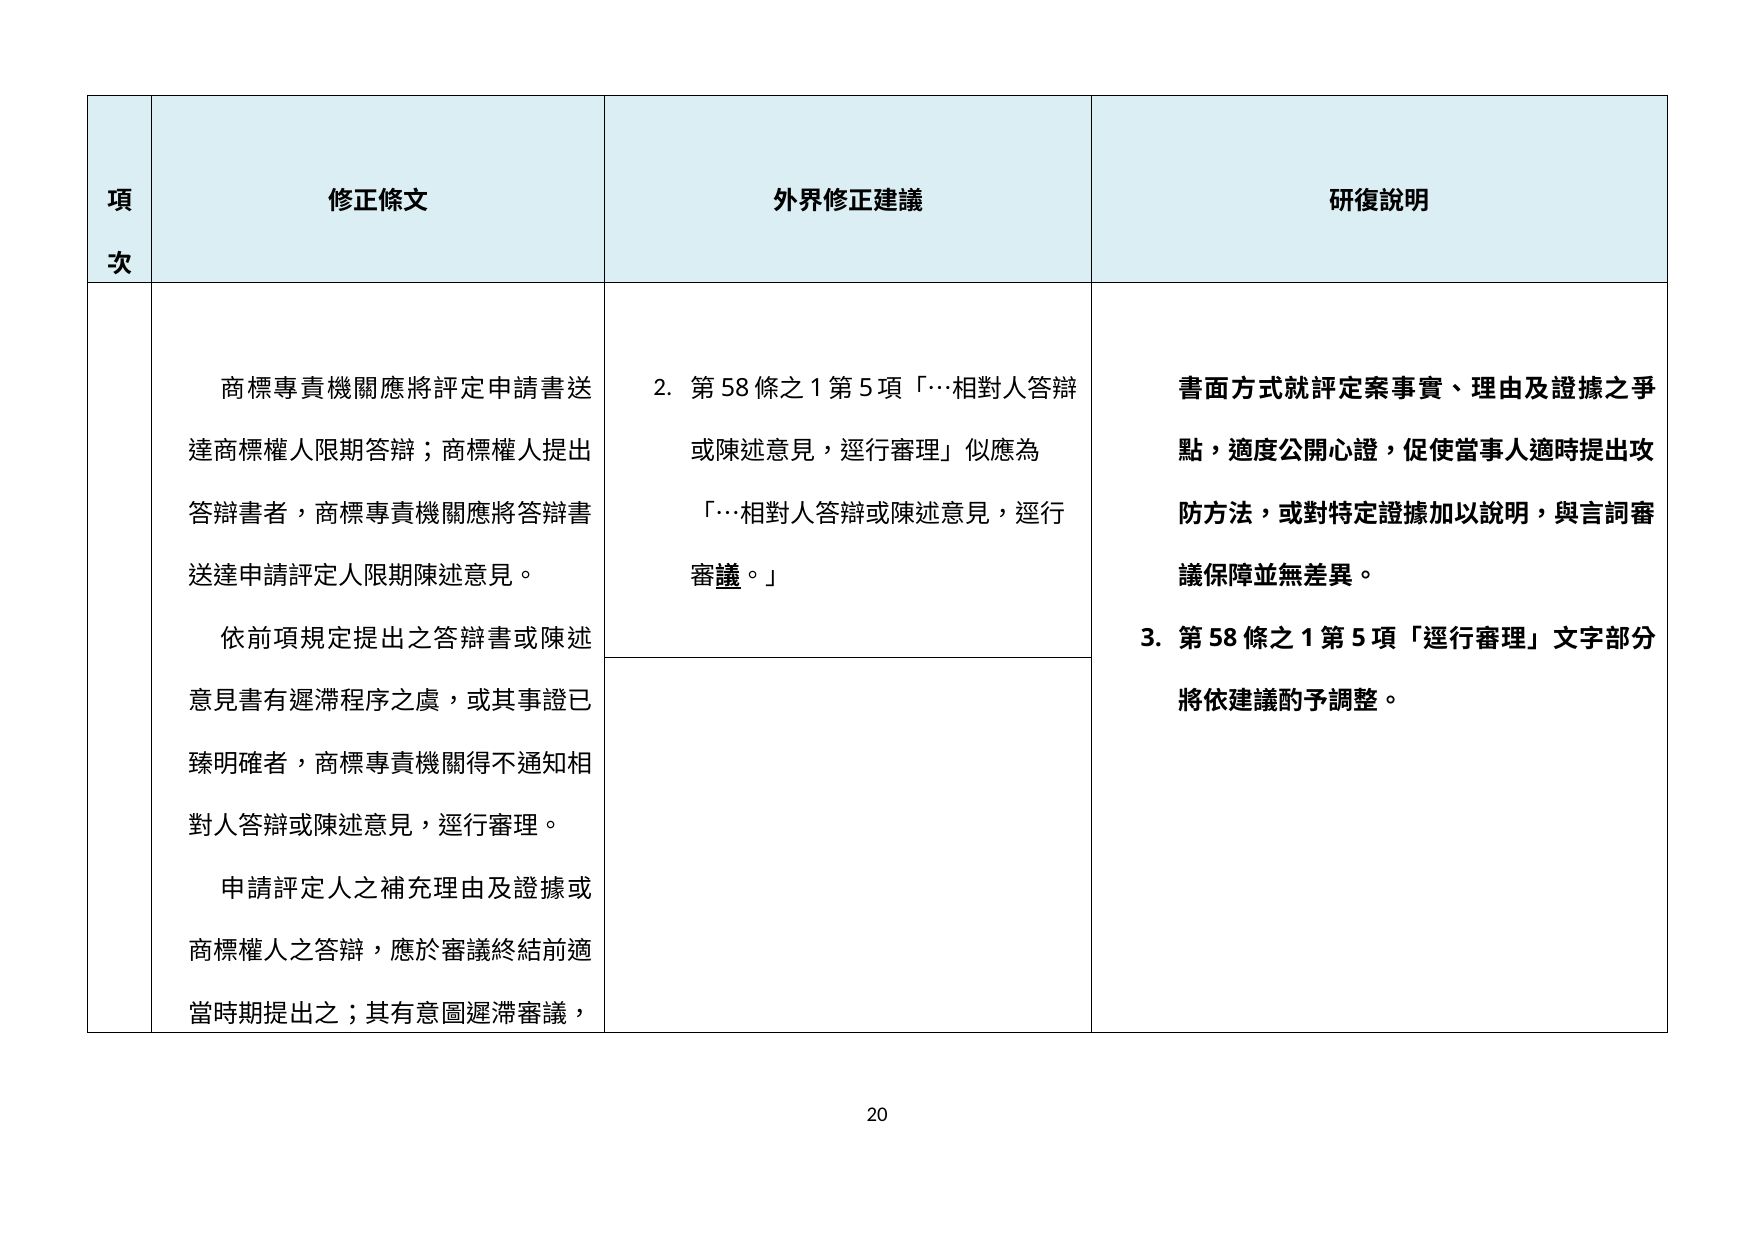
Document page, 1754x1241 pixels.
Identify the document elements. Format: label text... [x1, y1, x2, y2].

table_cell [88, 283, 151, 1032]
table_cell [605, 658, 1091, 1032]
table_header 研復說明 [1092, 96, 1667, 282]
table_header 項次 [88, 96, 151, 282]
table_cell 商標專責機關應將評定申請書送達商標權人限期答辯；商標權人提出答辯書者，商標專責機關應將答辯書送達申請評定人限期陳述意見。 依前項規定提出之答辯書或陳述意見書有遲滯程序之虞，或其事證已臻明確者，商標專責機關得不通知相對人答辯或陳述意見，逕行審理。 申請評定人之補充理由及證據或商標權人之答辯，應於審議終結前適當時期提出之；其有意圖遲滯審議， [152, 283, 604, 1032]
table_header 修正條文 [152, 96, 604, 282]
table_header 外界修正建議 [605, 96, 1091, 282]
table_cell ◎司法院建議 Ⅵ「……視為未提出」，修正為「……得駁回之」並於說明欄增列參考民事訴訟法第226條第3項規定，應於決定書明確記載駁回之意見等意旨，俾便當事人在爭議訴訟程序爭執審議程序之適法性（草案第67條之3第2項規定參照？）。 亞洲專利代理人協會台灣總會意見： 如以書面審議，宜注意如何踐行公開心證？ 第58條之1第5項「…相對人答辯或陳述意見，逕行審理」似應為「…相對人答辯或陳述意見，逕行審議。」 [605, 283, 1091, 657]
table_cell 書面方式就評定案事實、理由及證據之爭點，適度公開心證，促使當事人適時提出攻防方法，或對特定證據加以說明，與言詞審議保障並無差異。 第58條之1第5項「逕行審理」文字部分將依建議酌予調整。 [1092, 283, 1667, 1032]
